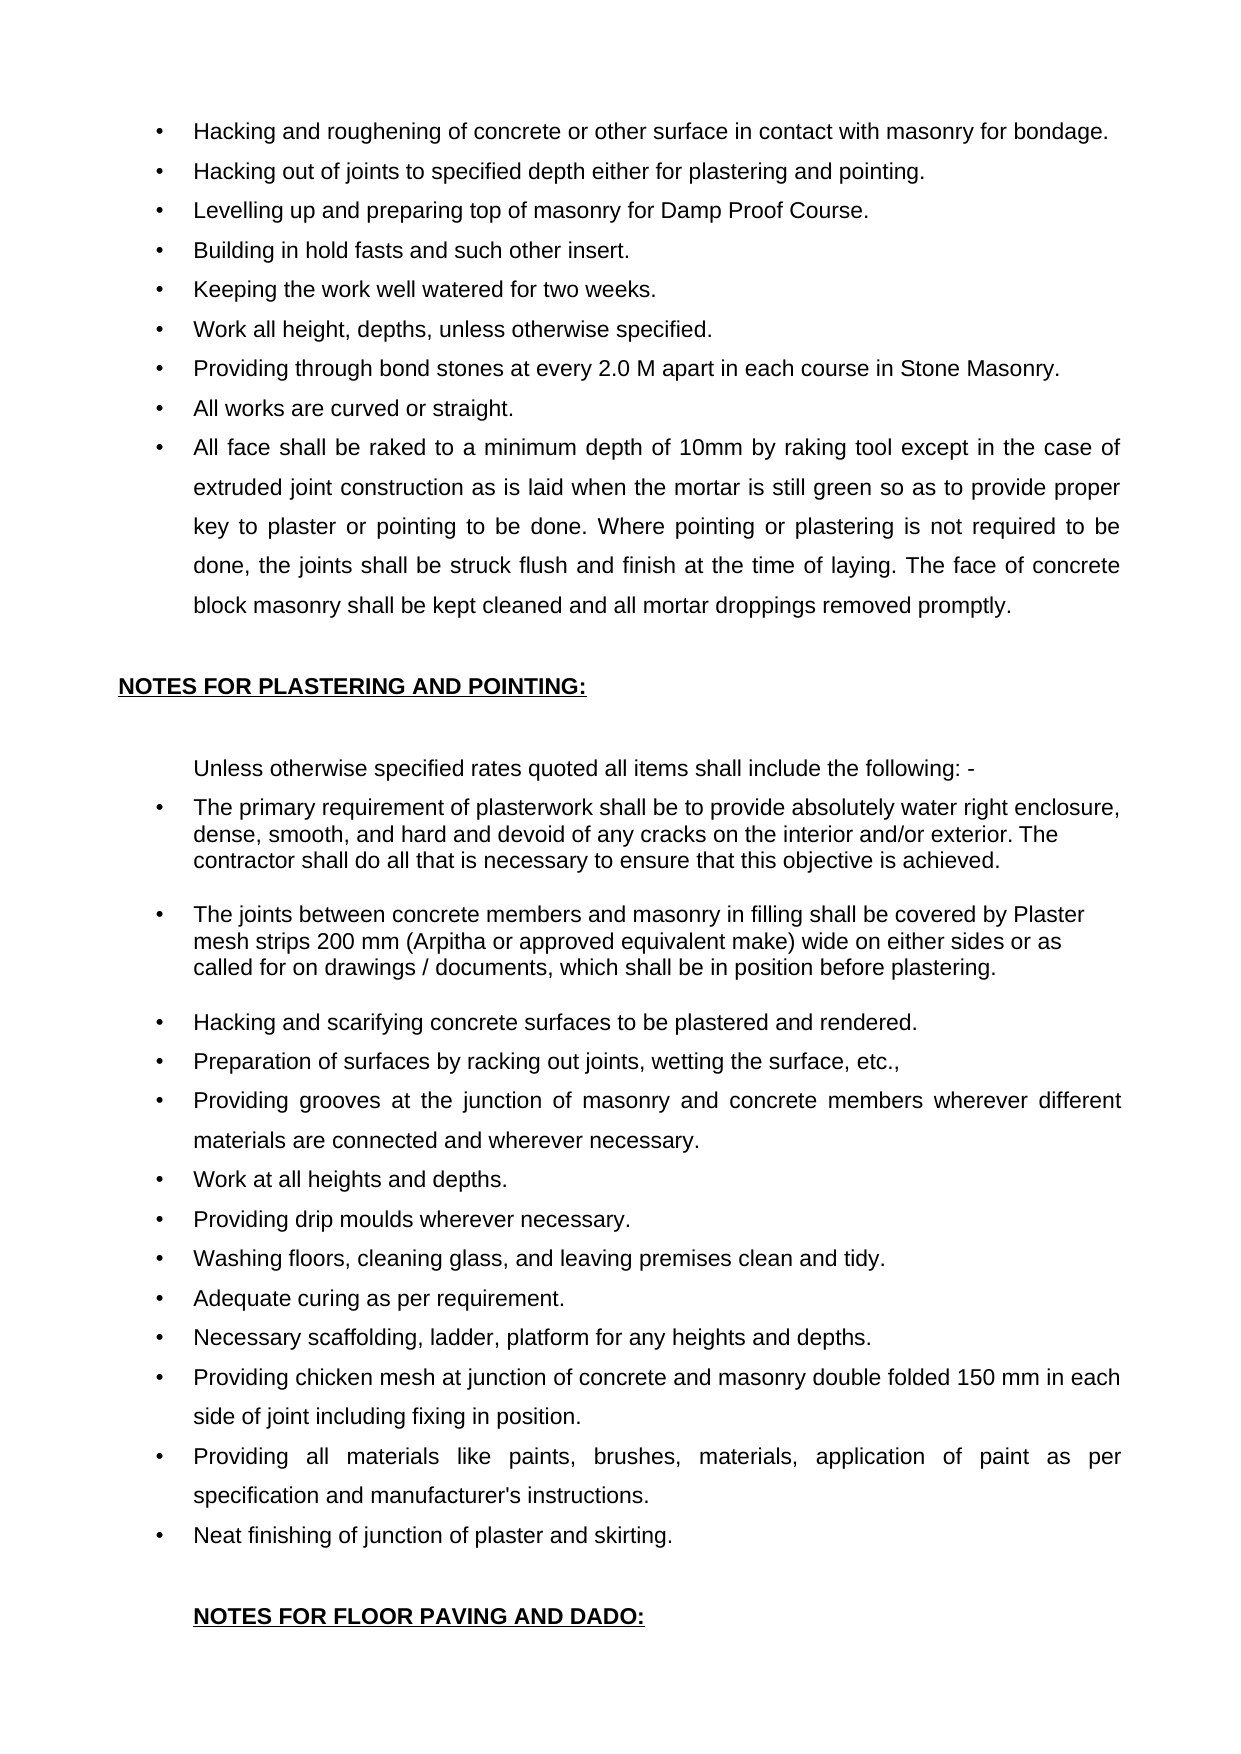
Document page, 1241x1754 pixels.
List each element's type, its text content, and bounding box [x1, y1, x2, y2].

list Hacking out of joints to specified depth either for plastering and pointing. [156, 158, 1122, 184]
list All works are curved or straight. [156, 394, 1122, 421]
text Unless otherwise specified rates quoted all items shall include the following: - [193, 755, 1122, 781]
list Providing drip moulds wherever necessary. [156, 1206, 1122, 1232]
list Building in hold fasts and such other insert. [156, 237, 1122, 263]
list Providing through bond stones at every 2.0 M apart in each course in Stone Masonry. [156, 355, 1122, 381]
text NOTES FOR PLASTERING AND POINTING: [118, 673, 1122, 700]
list All face shall be raked to a minimum depth of 10mm by raking tool except in the case of extruded joint construction as is laid when the mortar is still green so as to provide proper key to plaster or pointing to be done. Where pointing or plastering is not required to be done, the joints shall be struck flush and finish at the time of laying. The face of concrete block masonry shall be kept cleaned and all mortar droppings removed promptly. [156, 434, 1122, 618]
list Keeping the work well watered for two weeks. [156, 276, 1122, 302]
list Work at all heights and depths. [156, 1166, 1122, 1193]
list Providing grooves at the junction of masonry and concrete members wherever different materials are connected and wherever necessary. [156, 1087, 1122, 1153]
list Neat finishing of junction of plaster and skirting. [156, 1522, 1122, 1548]
list The primary requirement of plasterwork shall be to provide absolutely water right enclosure, dense, smooth, and hard and devoid of any cracks on the interior and/or exterior. The contractor shall do all that is necessary to ensure that this objective is achieved. [156, 794, 1122, 873]
list Levelling up and preparing top of masonry for Damp Proof Course. [156, 197, 1122, 223]
list Adequate curing as per requirement. [156, 1285, 1122, 1311]
list Providing chicken mesh at junction of concrete and masonry double folded 150 mm in each side of joint including fixing in position. [156, 1364, 1122, 1429]
list Preparation of surfaces by racking out joints, wetting the surface, etc., [156, 1048, 1122, 1074]
list Providing all materials like paints, brushes, materials, application of paint as per specification and manufacturer's instructions. [156, 1443, 1122, 1508]
list Hacking and roughening of concrete or other surface in contact with masonry for bondage. [156, 118, 1122, 144]
list Work all height, depths, unless otherwise specified. [156, 316, 1122, 342]
list The joints between concrete members and masonry in filling shall be covered by Plaster mesh strips 200 mm (Arpitha or approved equivalent make) wide on either sides or as called for on drawings / documents, which shall be in position before plastering. [156, 901, 1122, 980]
list Necessary scaffolding, ladder, platform for any heights and depths. [156, 1324, 1122, 1351]
text NOTES FOR FLOOR PAVING AND DADO: [193, 1603, 1122, 1629]
list Hacking and scarifying concrete surfaces to be plastered and rendered. [156, 1008, 1122, 1035]
list Washing floors, cleaning glass, and leaving premises clean and tidy. [156, 1245, 1122, 1272]
